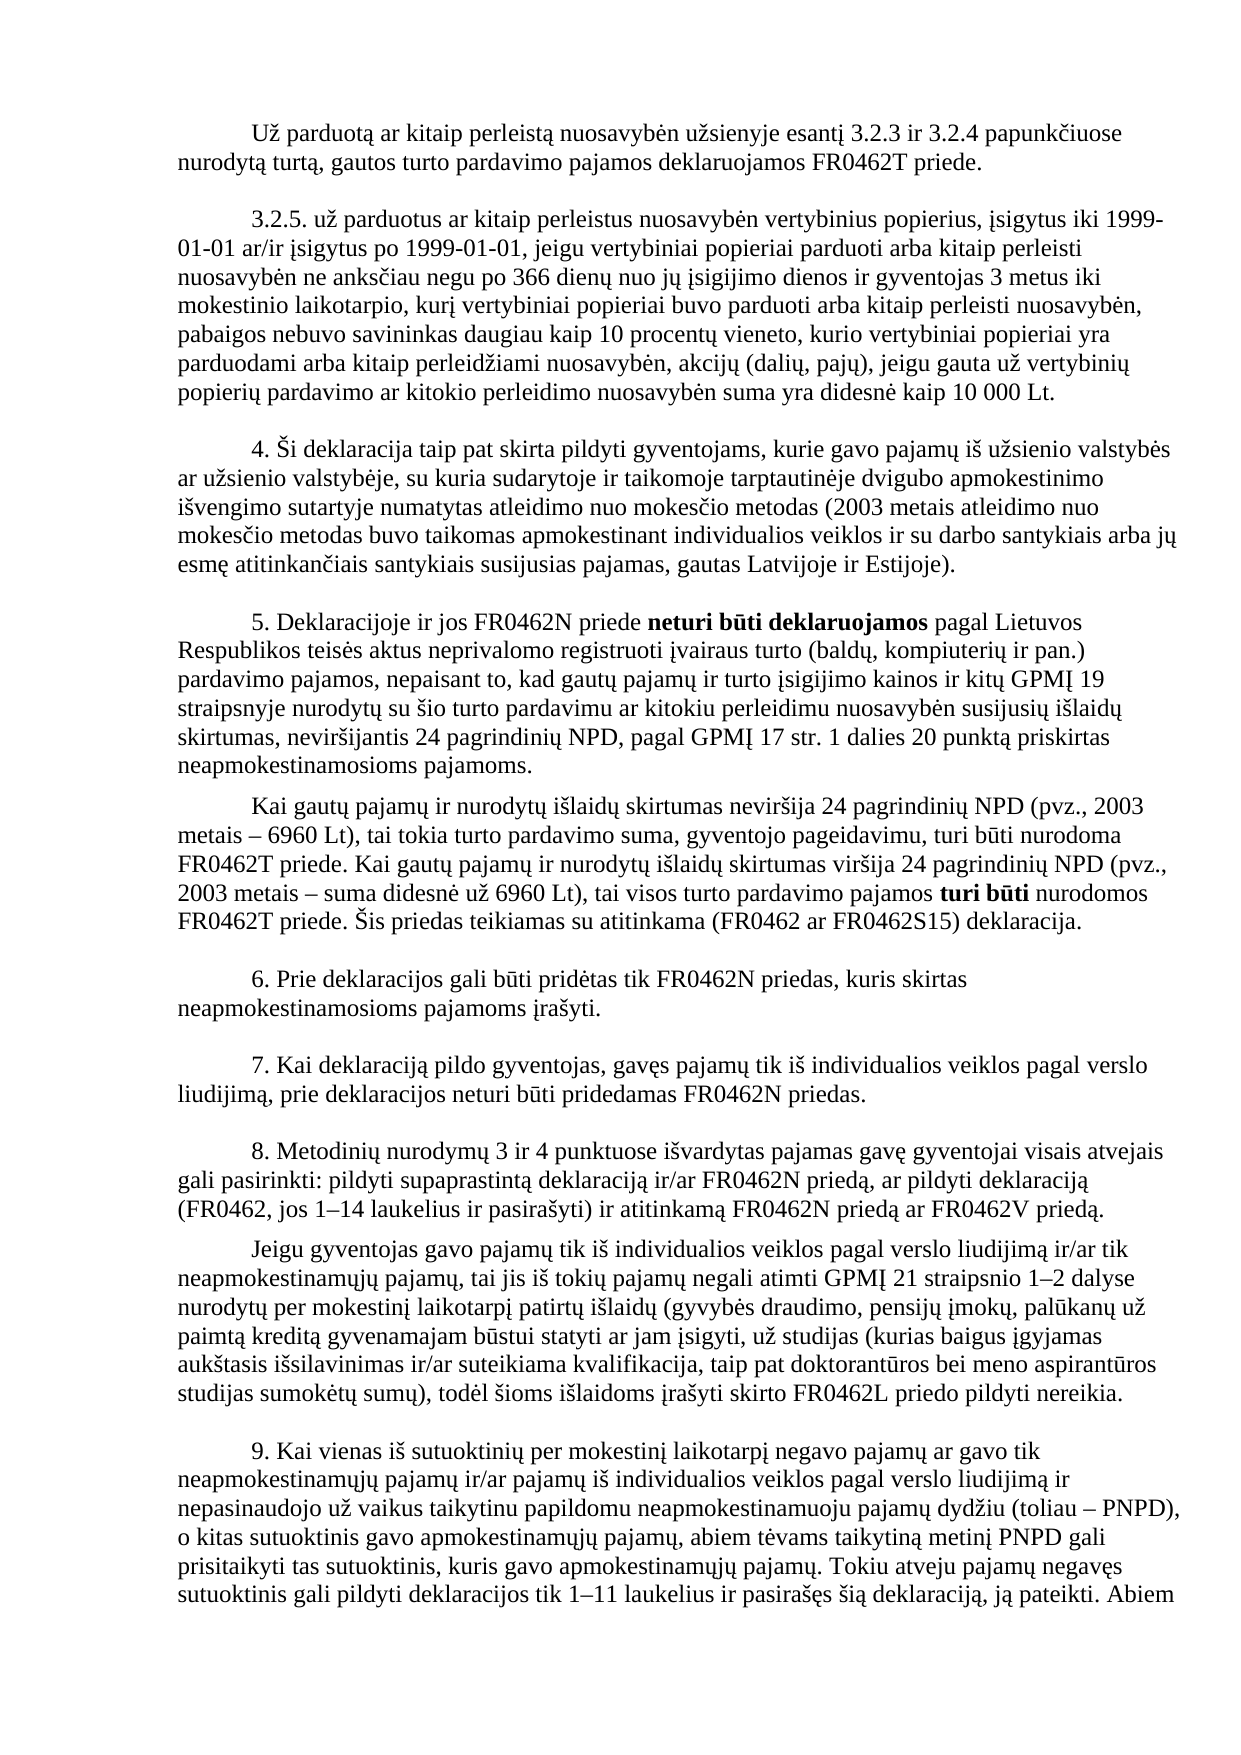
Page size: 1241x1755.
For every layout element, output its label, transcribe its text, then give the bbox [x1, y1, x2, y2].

text 3.2.5. už parduotus ar kitaip perleistus nuosavybėn vertybinius popierius, įsigytus iki 1999-01-01 ar/ir įsigytus po 1999-01-01, jeigu vertybiniai popieriai parduoti arba kitaip perleisti nuosavybėn ne anksčiau negu po 366 dienų nuo jų įsigijimo dienos ir gyventojas 3 metus iki mokestinio laikotarpio, kurį vertybiniai popieriai buvo parduoti arba kitaip perleisti nuosavybėn, pabaigos nebuvo savininkas daugiau kaip 10 procentų vieneto, kurio vertybiniai popieriai yra parduodami arba kitaip perleidžiami nuosavybėn, akcijų (dalių, pajų), jeigu gauta už vertybinių popierių pardavimo ar kitokio perleidimo nuosavybėn suma yra didesnė kaip 10 000 Lt. [177, 204, 1181, 406]
text 9. Kai vienas iš sutuoktinių per mokestinį laikotarpį negavo pajamų ar gavo tik neapmokestinamųjų pajamų ir/ar pajamų iš individualios veiklos pagal verslo liudijimą ir nepasinaudojo už vaikus taikytinu papildomu neapmokestinamuoju pajamų dydžiu (toliau – PNPD), o kitas sutuoktinis gavo apmokestinamųjų pajamų, abiem tėvams taikytiną metinį PNPD gali prisitaikyti tas sutuoktinis, kuris gavo apmokestinamųjų pajamų. Tokiu atveju pajamų negavęs sutuoktinis gali pildyti deklaracijos tik 1–11 laukelius ir pasirašęs šią deklaraciją, ją pateikti. Abiem [177, 1436, 1181, 1608]
text Jeigu gyventojas gavo pajamų tik iš individualios veiklos pagal verslo liudijimą ir/ar tik neapmokestinamųjų pajamų, tai jis iš tokių pajamų negali atimti GPMĮ 21 straipsnio 1–2 dalyse nurodytų per mokestinį laikotarpį patirtų išlaidų (gyvybės draudimo, pensijų įmokų, palūkanų už paimtą kreditą gyvenamajam būstui statyti ar jam įsigyti, už studijas (kurias baigus įgyjamas aukštasis išsilavinimas ir/ar suteikiama kvalifikacija, taip pat doktorantūros bei meno aspirantūros studijas sumokėtų sumų), todėl šioms išlaidoms įrašyti skirto FR0462L priedo pildyti nereikia. [177, 1234, 1181, 1407]
text 4. Ši deklaracija taip pat skirta pildyti gyventojams, kurie gavo pajamų iš užsienio valstybės ar užsienio valstybėje, su kuria sudarytoje ir taikomoje tarptautinėje dvigubo apmokestinimo išvengimo sutartyje numatytas atleidimo nuo mokesčio metodas (2003 metais atleidimo nuo mokesčio metodas buvo taikomas apmokestinant individualios veiklos ir su darbo santykiais arba jų esmę atitinkančiais santykiais susijusias pajamas, gautas Latvijoje ir Estijoje). [177, 434, 1181, 578]
text 5. Deklaracijoje ir jos FR0462N priede neturi būti deklaruojamos pagal Lietuvos Respublikos teisės aktus neprivalomo registruoti įvairaus turto (baldų, kompiuterių ir pan.) pardavimo pajamos, nepaisant to, kad gautų pajamų ir turto įsigijimo kainos ir kitų GPMĮ 19 straipsnyje nurodytų su šio turto pardavimu ar kitokiu perleidimu nuosavybėn susijusių išlaidų skirtumas, neviršijantis 24 pagrindinių NPD, pagal GPMĮ 17 str. 1 dalies 20 punktą priskirtas neapmokestinamosioms pajamoms. [177, 607, 1181, 779]
text 6. Prie deklaracijos gali būti pridėtas tik FR0462N priedas, kuris skirtas neapmokestinamosioms pajamoms įrašyti. [177, 964, 1181, 1021]
text 7. Kai deklaraciją pildo gyventojas, gavęs pajamų tik iš individualios veiklos pagal verslo liudijimą, prie deklaracijos neturi būti pridedamas FR0462N priedas. [177, 1050, 1181, 1108]
text 8. Metodinių nurodymų 3 ir 4 punktuose išvardytas pajamas gavę gyventojai visais atvejais gali pasirinkti: pildyti supaprastintą deklaraciją ir/ar FR0462N priedą, ar pildyti deklaraciją (FR0462, jos 1–14 laukelius ir pasirašyti) ir atitinkamą FR0462N priedą ar FR0462V priedą. [177, 1136, 1181, 1223]
text Už parduotą ar kitaip perleistą nuosavybėn užsienyje esantį 3.2.3 ir 3.2.4 papunkčiuose nurodytą turtą, gautos turto pardavimo pajamos deklaruojamos FR0462T priede. [177, 118, 1181, 176]
text Kai gautų pajamų ir nurodytų išlaidų skirtumas neviršija 24 pagrindinių NPD (pvz., 2003 metais – 6960 Lt), tai tokia turto pardavimo suma, gyventojo pageidavimu, turi būti nurodoma FR0462T priede. Kai gautų pajamų ir nurodytų išlaidų skirtumas viršija 24 pagrindinių NPD (pvz., 2003 metais – suma didesnė už 6960 Lt), tai visos turto pardavimo pajamos turi būti nurodomos FR0462T priede. Šis priedas teikiamas su atitinkama (FR0462 ar FR0462S15) deklaracija. [177, 791, 1181, 935]
